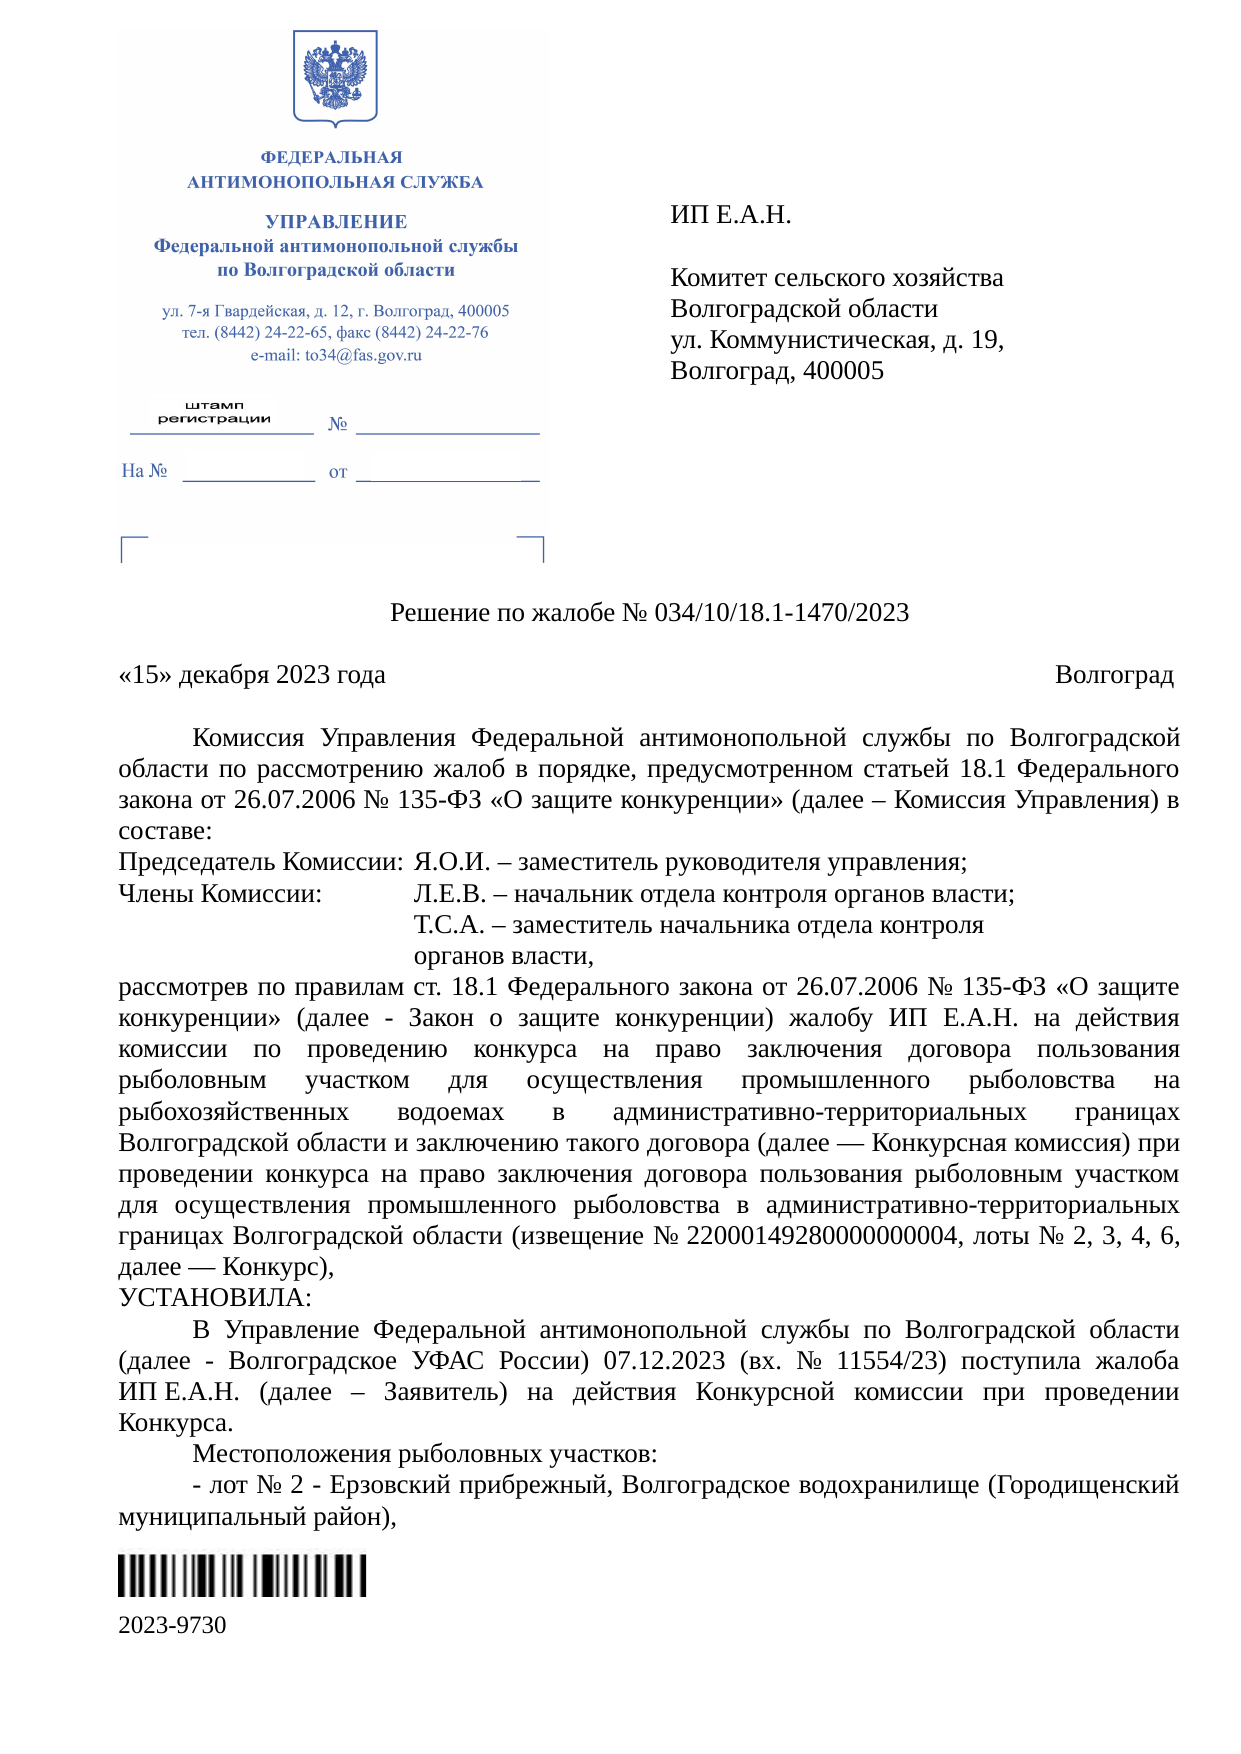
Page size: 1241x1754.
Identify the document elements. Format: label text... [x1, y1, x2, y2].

text Т.С.А. – заместитель начальника отдела контроля [118, 908, 1181, 939]
text - лот № 2 - Ерзовский прибрежный, Волгоградское водохранилище (Городищенский муниципальный район), [118, 1468, 1181, 1531]
text УСТАНОВИЛА: [118, 1282, 1181, 1313]
text Председатель Комиссии: Я.О.И. – заместитель руководителя управления; [118, 846, 1181, 877]
text Комиссия Управления Федеральной антимонопольной службы по Волгоградской области по рассмотрению жалоб в порядке, предусмотренном статьей 18.1 Федерального закона от 26.07.2006 № 135-ФЗ «О защите конкуренции» (далее – Комиссия Управления) в составе: [118, 721, 1181, 846]
text «15» декабря 2023 года Волгоград [118, 659, 1181, 690]
text рассмотрев по правилам ст. 18.1 Федерального закона от 26.07.2006 № 135-ФЗ «О защите конкуренции» (далее - Закон о защите конкуренции) жалобу ИП Е.А.Н. на действия комиссии по проведению конкурса на право заключения договора пользования рыболовным участком для осуществления промышленного рыболовства на рыбохозяйственных водоемах в административно-территориальных границах Волгоградской области и заключению такого договора (далее — Конкурсная комиссия) при проведении конкурса на право заключения договора пользования рыболовным участком для осуществления промышленного рыболовства в административно-территориальных границах Волгоградской области (извещение № 22000149280000000004, лоты № 2, 3, 4, 6, далее — Конкурс), [118, 970, 1181, 1282]
text Местоположения рыболовных участков: [118, 1437, 1181, 1468]
picture [118, 1548, 367, 1597]
text В Управление Федеральной антимонопольной службы по Волгоградской области (далее - Волгоградское УФАС России) 07.12.2023 (вх. № 11554/23) поступила жалоба ИП Е.А.Н. (далее – Заявитель) на действия Конкурсной комиссии при проведении Конкурса. [118, 1313, 1181, 1437]
text Решение по жалобе № 034/10/18.1-1470/2023 [118, 596, 1181, 627]
table_header ИП Е.А.Н. Комитет сельского хозяйства Волгоградской области ул. Коммунистическая, д. 19, Волгоград, 400005 [664, 159, 1181, 596]
text органов власти, [118, 939, 1181, 970]
text Члены Комиссии: Л.Е.В. – начальник отдела контроля органов власти; [118, 877, 1181, 908]
picture [118, 29, 550, 567]
